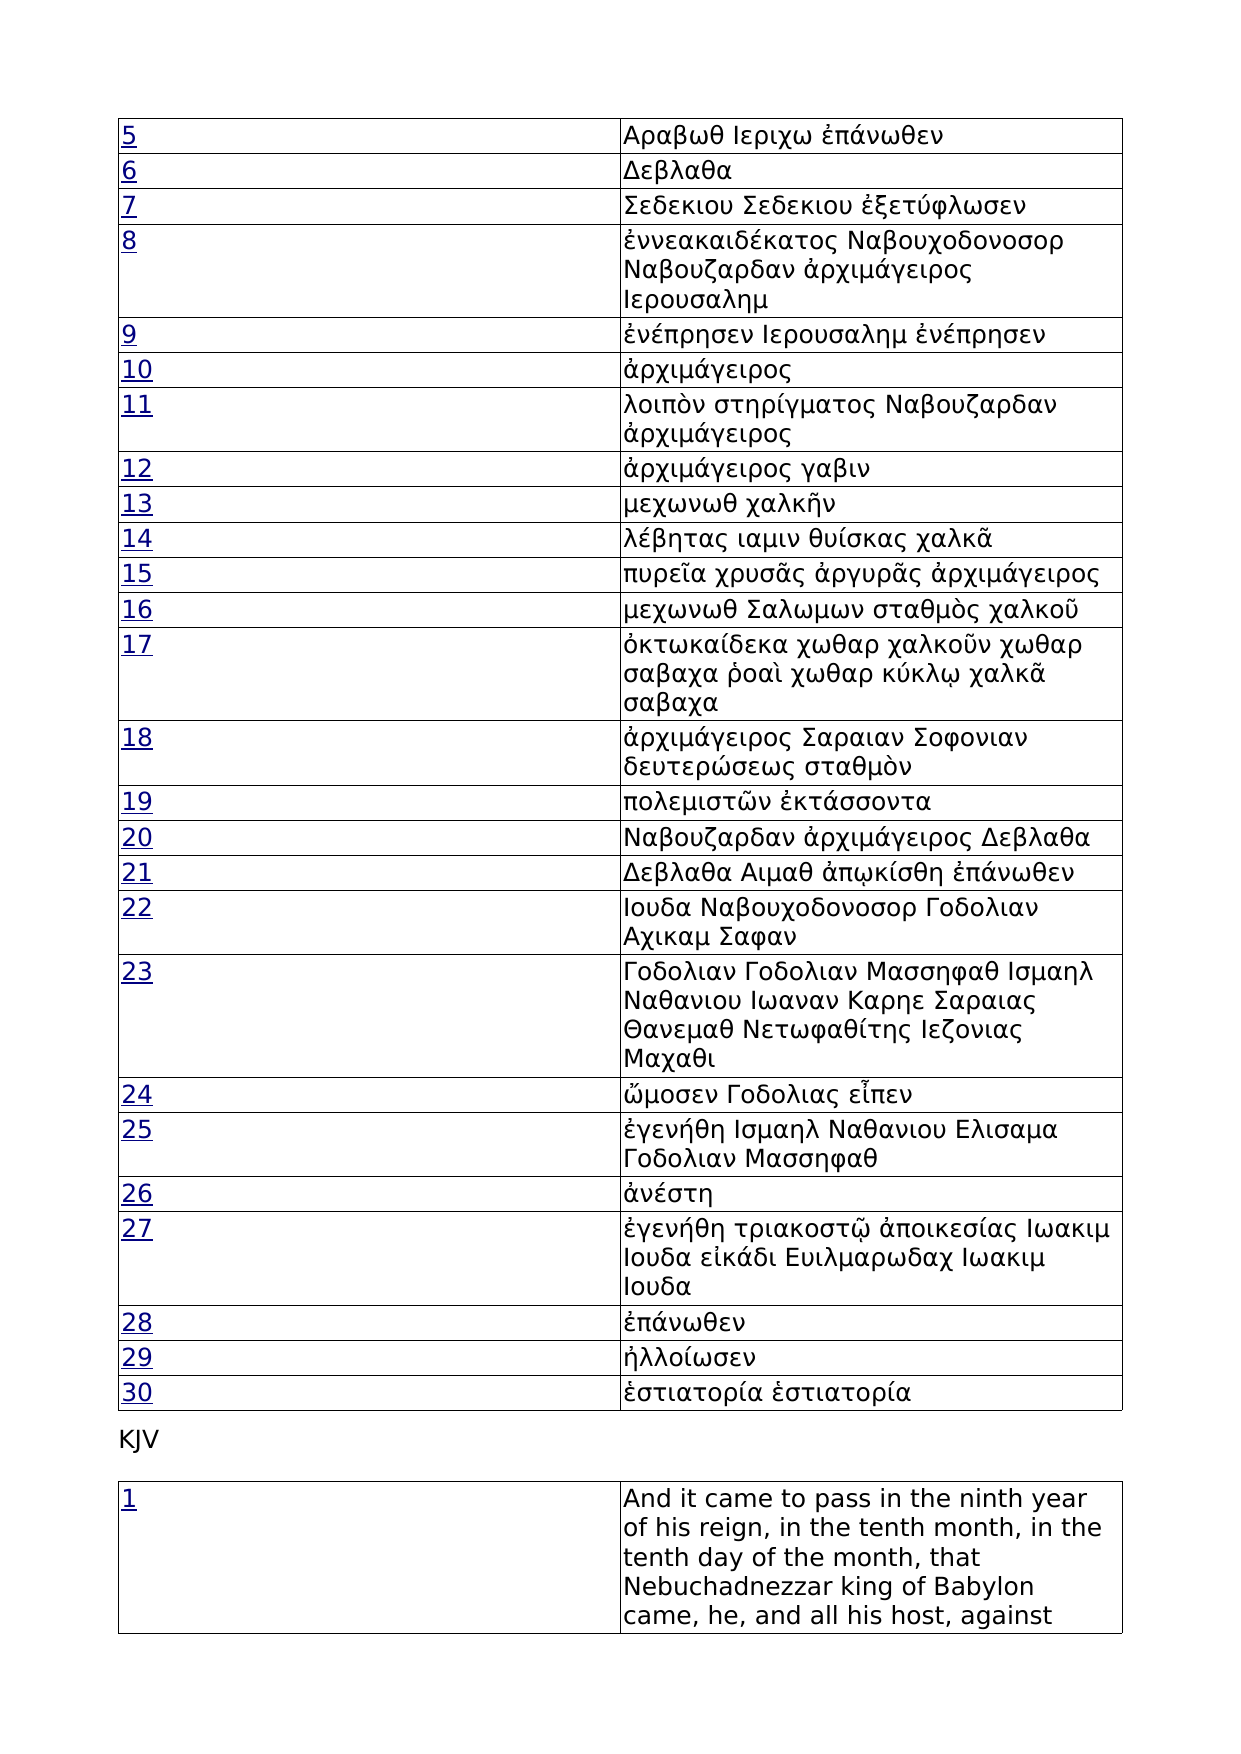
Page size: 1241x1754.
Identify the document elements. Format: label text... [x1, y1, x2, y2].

table_cell λοιπὸν στηρίγματος Ναβουζαρδαν ἀρχιμάγειρος [621, 388, 1122, 451]
table_cell 19 [119, 786, 620, 820]
table_cell 13 [119, 487, 620, 522]
table_cell 12 [119, 452, 620, 486]
table_cell 26 [119, 1177, 620, 1211]
table_cell πολεμιστῶν ἐκτάσσοντα [621, 786, 1122, 820]
table_cell 29 [119, 1341, 620, 1375]
table_cell 24 [119, 1078, 620, 1112]
table_cell ἐγενήθη τριακοστῷ ἀποικεσίας Ιωακιμ Ιουδα εἰκάδι Ευιλμαρωδαχ Ιωακιμ Ιουδα [621, 1212, 1122, 1305]
table_cell Αραβωθ Ιεριχω ἐπάνωθεν [621, 119, 1122, 153]
table_cell μεχωνωθ χαλκῆν [621, 487, 1122, 522]
table_cell 16 [119, 593, 620, 627]
table_cell Ναβουζαρδαν ἀρχιμάγειρος Δεβλαθα [621, 821, 1122, 855]
table_cell 18 [119, 721, 620, 784]
table_cell ὀκτωκαίδεκα χωθαρ χαλκοῦν χωθαρ σαβαχα ῥοαὶ χωθαρ κύκλῳ χαλκᾶ σαβαχα [621, 628, 1122, 720]
table_cell 5 [119, 119, 620, 153]
table_cell 27 [119, 1212, 620, 1305]
table_cell μεχωνωθ Σαλωμων σταθμὸς χαλκοῦ [621, 593, 1122, 627]
table_cell ἐννεακαιδέκατος Ναβουχοδονοσορ Ναβουζαρδαν ἀρχιμάγειρος Ιερουσαλημ [621, 225, 1122, 317]
text KJV [118, 1425, 1122, 1454]
table_cell Δεβλαθα Αιμαθ ἀπῳκίσθη ἐπάνωθεν [621, 856, 1122, 890]
table_cell Δεβλαθα [621, 154, 1122, 188]
table_cell ἠλλοίωσεν [621, 1341, 1122, 1375]
table_cell ἀρχιμάγειρος γαβιν [621, 452, 1122, 486]
table_cell ἑστιατορία ἑστιατορία [621, 1376, 1122, 1410]
table_cell ἐπάνωθεν [621, 1306, 1122, 1340]
table_cell 8 [119, 225, 620, 317]
table_cell 21 [119, 856, 620, 890]
table_cell πυρεῖα χρυσᾶς ἀργυρᾶς ἀρχιμάγειρος [621, 558, 1122, 592]
table_cell 22 [119, 891, 620, 954]
table_cell 25 [119, 1113, 620, 1176]
table_cell 6 [119, 154, 620, 188]
table_header And it came to pass in the ninth year of his reign, in the tenth month, in the tenth day of the month, that Nebuchadnezzar king of Babylon came, he, and all his host, against [621, 1482, 1122, 1633]
table_cell ὤμοσεν Γοδολιας εἶπεν [621, 1078, 1122, 1112]
table_cell 30 [119, 1376, 620, 1410]
table_cell Γοδολιαν Γοδολιαν Μασσηφαθ Ισμαηλ Ναθανιου Ιωαναν Καρηε Σαραιας Θανεμαθ Νετωφαθίτης Ιεζονιας Μαχαθι [621, 955, 1122, 1077]
table_cell 28 [119, 1306, 620, 1340]
table_cell ἀρχιμάγειρος Σαραιαν Σοφονιαν δευτερώσεως σταθμὸν [621, 721, 1122, 784]
table_cell ἀρχιμάγειρος [621, 353, 1122, 387]
table_cell 17 [119, 628, 620, 720]
table_cell 9 [119, 318, 620, 352]
table_cell 20 [119, 821, 620, 855]
table_cell 10 [119, 353, 620, 387]
table_cell Σεδεκιου Σεδεκιου ἐξετύφλωσεν [621, 189, 1122, 223]
table_cell 23 [119, 955, 620, 1077]
table_cell Ιουδα Ναβουχοδονοσορ Γοδολιαν Αχικαμ Σαφαν [621, 891, 1122, 954]
table_header 1 [119, 1482, 620, 1633]
table_cell ἀνέστη [621, 1177, 1122, 1211]
table_cell 14 [119, 523, 620, 557]
table_cell 11 [119, 388, 620, 451]
table_cell 7 [119, 189, 620, 223]
table_cell ἐγενήθη Ισμαηλ Ναθανιου Ελισαμα Γοδολιαν Μασσηφαθ [621, 1113, 1122, 1176]
table_cell 15 [119, 558, 620, 592]
table_cell λέβητας ιαμιν θυίσκας χαλκᾶ [621, 523, 1122, 557]
table_cell ἐνέπρησεν Ιερουσαλημ ἐνέπρησεν [621, 318, 1122, 352]
